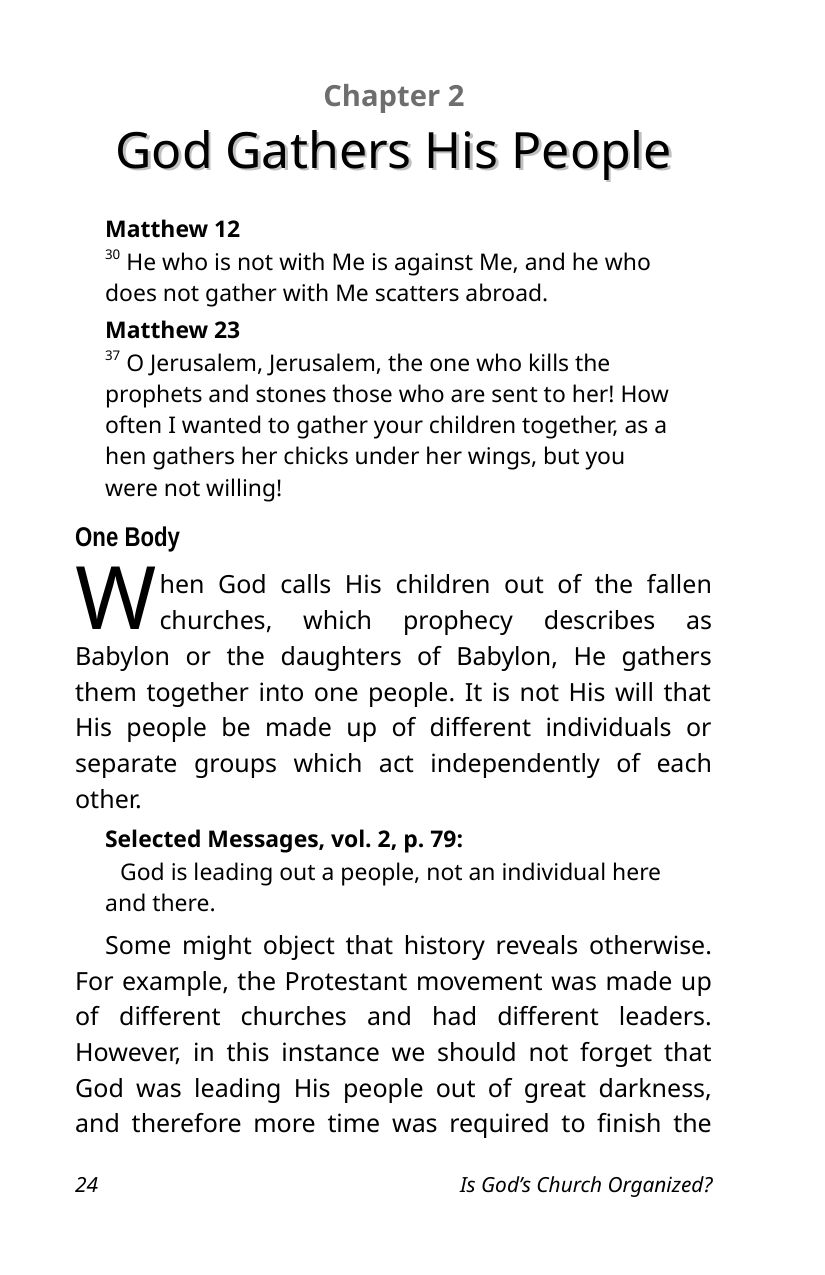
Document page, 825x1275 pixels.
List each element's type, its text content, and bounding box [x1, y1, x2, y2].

text When God calls His children out of the fallen churches, which prophecy describes as Babylon or the daughters of Babylon, He gathers them together into one people. It is not His will that His people be made up of different individuals or separate groups which act independently of each other. [75, 567, 712, 816]
text Chapter 2 [75, 75, 712, 115]
text Matthew 23 [105, 314, 712, 345]
text Some might object that history reveals otherwise. For example, the Protestant movement was made up of different churches and had different leaders. However, in this instance we should not forget that God was leading His people out of great darkness, and therefore more time was required to finish the [75, 927, 712, 1140]
title God Gathers His People [75, 115, 712, 183]
text Matthew 12 [105, 213, 712, 244]
text Selected Messages, vol. 2, p. 79: [105, 823, 712, 854]
text God is leading out a people, not an individual here and there. [105, 856, 682, 918]
subtitle One Body [75, 521, 712, 552]
text 37 O Jerusalem, Jerusalem, the one who kills the prophets and stones those who are sent to her! How often I wanted to gather your children together, as a hen gathers her chicks under her wings, but you were not willing! [105, 347, 682, 503]
text 30 He who is not with Me is against Me, and he who does not gather with Me scatters abroad. [105, 246, 682, 308]
